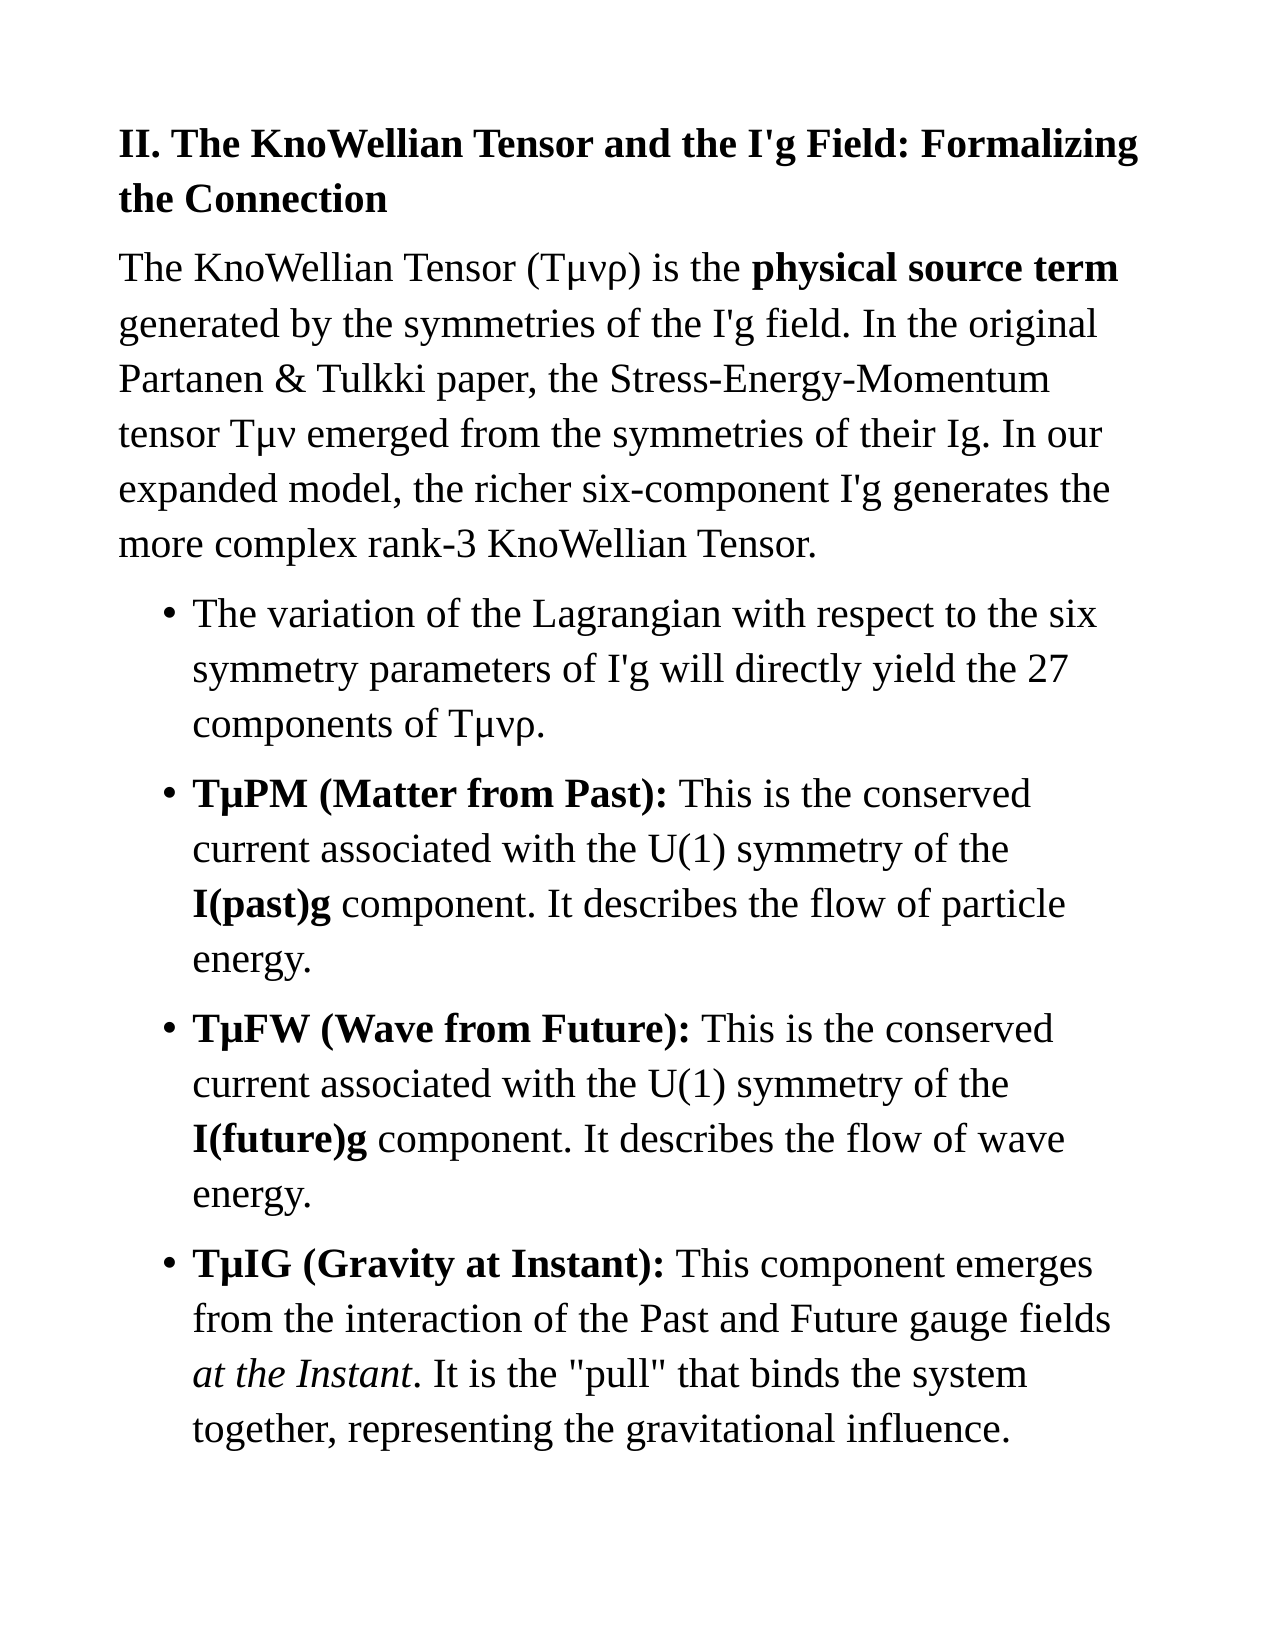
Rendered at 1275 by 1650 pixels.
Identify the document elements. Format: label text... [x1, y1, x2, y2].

subtitle II. The KnoWellian Tensor and the I'g Field: Formalizing the Connection [118, 118, 1157, 221]
text The KnoWellian Tensor (Tμνρ) is the physical source term generated by the symmetries of the I'g field. In the original Partanen & Tulkki paper, the Stress-Energy-Momentum tensor Tμν emerged from the symmetries of their Ig. In our expanded model, the richer six-component I'g generates the more complex rank-3 KnoWellian Tensor. [118, 243, 1157, 566]
list TμIG (Gravity at Instant): This component emerges from the interaction of the Past and Future gauge fields at the Instant. It is the "pull" that binds the system together, representing the gravitational influence. [162, 1238, 1157, 1452]
list TμPM (Matter from Past): This is the conserved current associated with the U(1) symmetry of the I(past)g component. It describes the flow of particle energy. [162, 768, 1157, 981]
list TμFW (Wave from Future): This is the conserved current associated with the U(1) symmetry of the I(future)g component. It describes the flow of wave energy. [162, 1003, 1157, 1217]
list The variation of the Lagrangian with respect to the six symmetry parameters of I'g will directly yield the 27 components of Tμνρ. [162, 588, 1157, 746]
